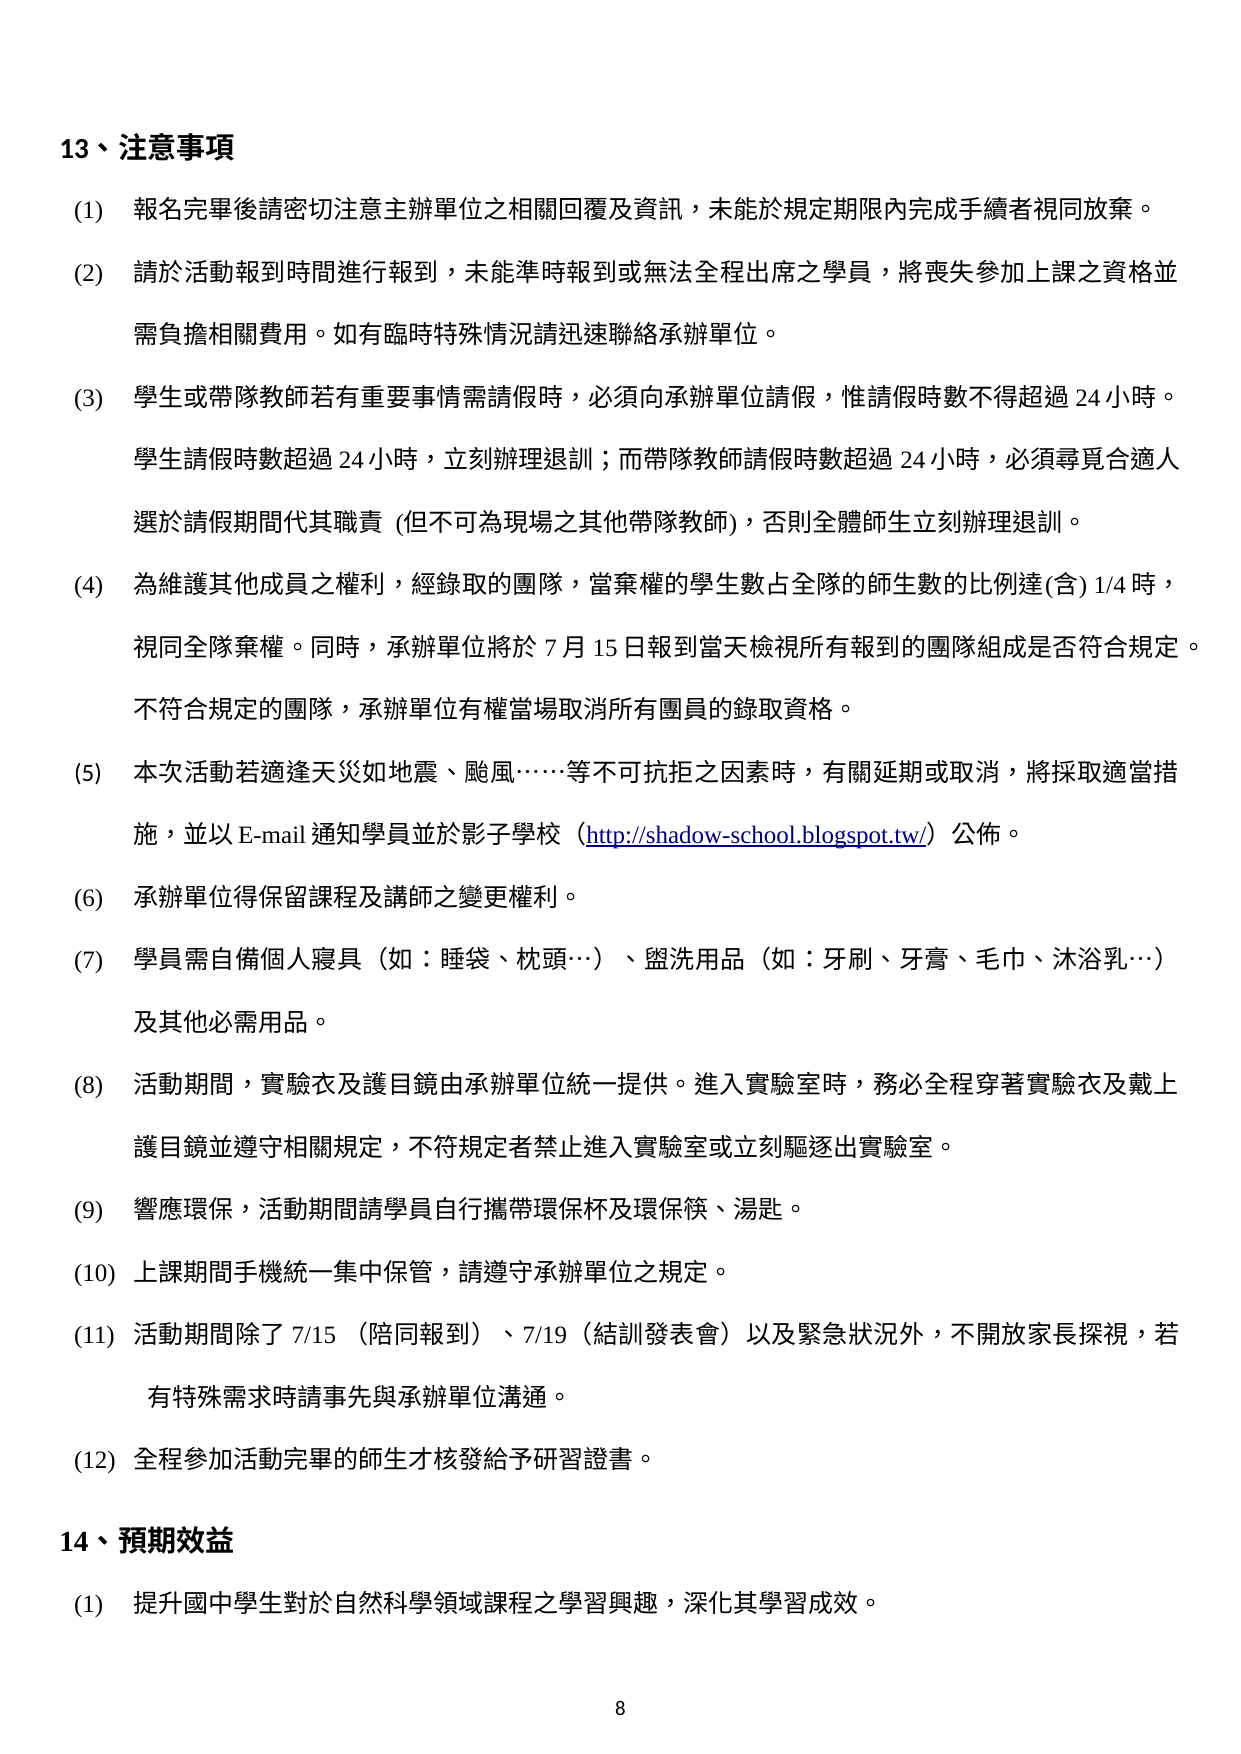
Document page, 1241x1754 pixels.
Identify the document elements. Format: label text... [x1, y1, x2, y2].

list 為維護其他成員之權利，經錄取的團隊，當棄權的學生數占全隊的師生數的比例達(含) 1/4時，視同全隊棄權。同時，承辦單位將於7月15日報到當天檢視所有報到的團隊組成是否符合規定。不符合規定的團隊，承辦單位有權當場取消所有團員的錄取資格。 [74, 541, 1181, 729]
list 提升國中學生對於自然科學領域課程之學習興趣，深化其學習成效。 [74, 1560, 1181, 1622]
list 報名完畢後請密切注意主辦單位之相關回覆及資訊，未能於規定期限內完成手續者視同放棄。 [74, 166, 1181, 229]
list 承辦單位得保留課程及講師之變更權利。 [74, 854, 1181, 916]
list 響應環保，活動期間請學員自行攜帶環保杯及環保筷、湯匙。 [74, 1166, 1181, 1229]
list 全程參加活動完畢的師生才核發給予研習證書。 [74, 1416, 1181, 1479]
list 注意事項 [59, 104, 1181, 166]
list 活動期間，實驗衣及護目鏡由承辦單位統一提供。進入實驗室時，務必全程穿著實驗衣及戴上護目鏡並遵守相關規定，不符規定者禁止進入實驗室或立刻驅逐出實驗室。 [74, 1041, 1181, 1166]
list 請於活動報到時間進行報到，未能準時報到或無法全程出席之學員，將喪失參加上課之資格並需負擔相關費用。如有臨時特殊情況請迅速聯絡承辦單位。 [74, 229, 1181, 354]
list 本次活動若適逢天災如地震、颱風……等不可抗拒之因素時，有關延期或取消，將採取適當措施，並以E-mail通知學員並於影子學校（http://shadow-school.blogspot.tw/）公佈。 [74, 729, 1181, 854]
list 學員需自備個人寢具（如：睡袋、枕頭…）、盥洗用品（如：牙刷、牙膏、毛巾、沐浴乳…）及其他必需用品。 [74, 916, 1181, 1041]
list 預期效益 [59, 1497, 1181, 1560]
list 學生或帶隊教師若有重要事情需請假時，必須向承辦單位請假，惟請假時數不得超過24小時。學生請假時數超過24小時，立刻辦理退訓；而帶隊教師請假時數超過24小時，必須尋覓合適人選於請假期間代其職責 (但不可為現場之其他帶隊教師)，否則全體師生立刻辦理退訓。 [74, 354, 1181, 541]
list 上課期間手機統一集中保管，請遵守承辦單位之規定。 [74, 1229, 1181, 1291]
list 活動期間除了7/15 （陪同報到）、7/19（結訓發表會）以及緊急狀況外，不開放家長探視，若有特殊需求時請事先與承辦單位溝通。 [74, 1291, 1181, 1416]
